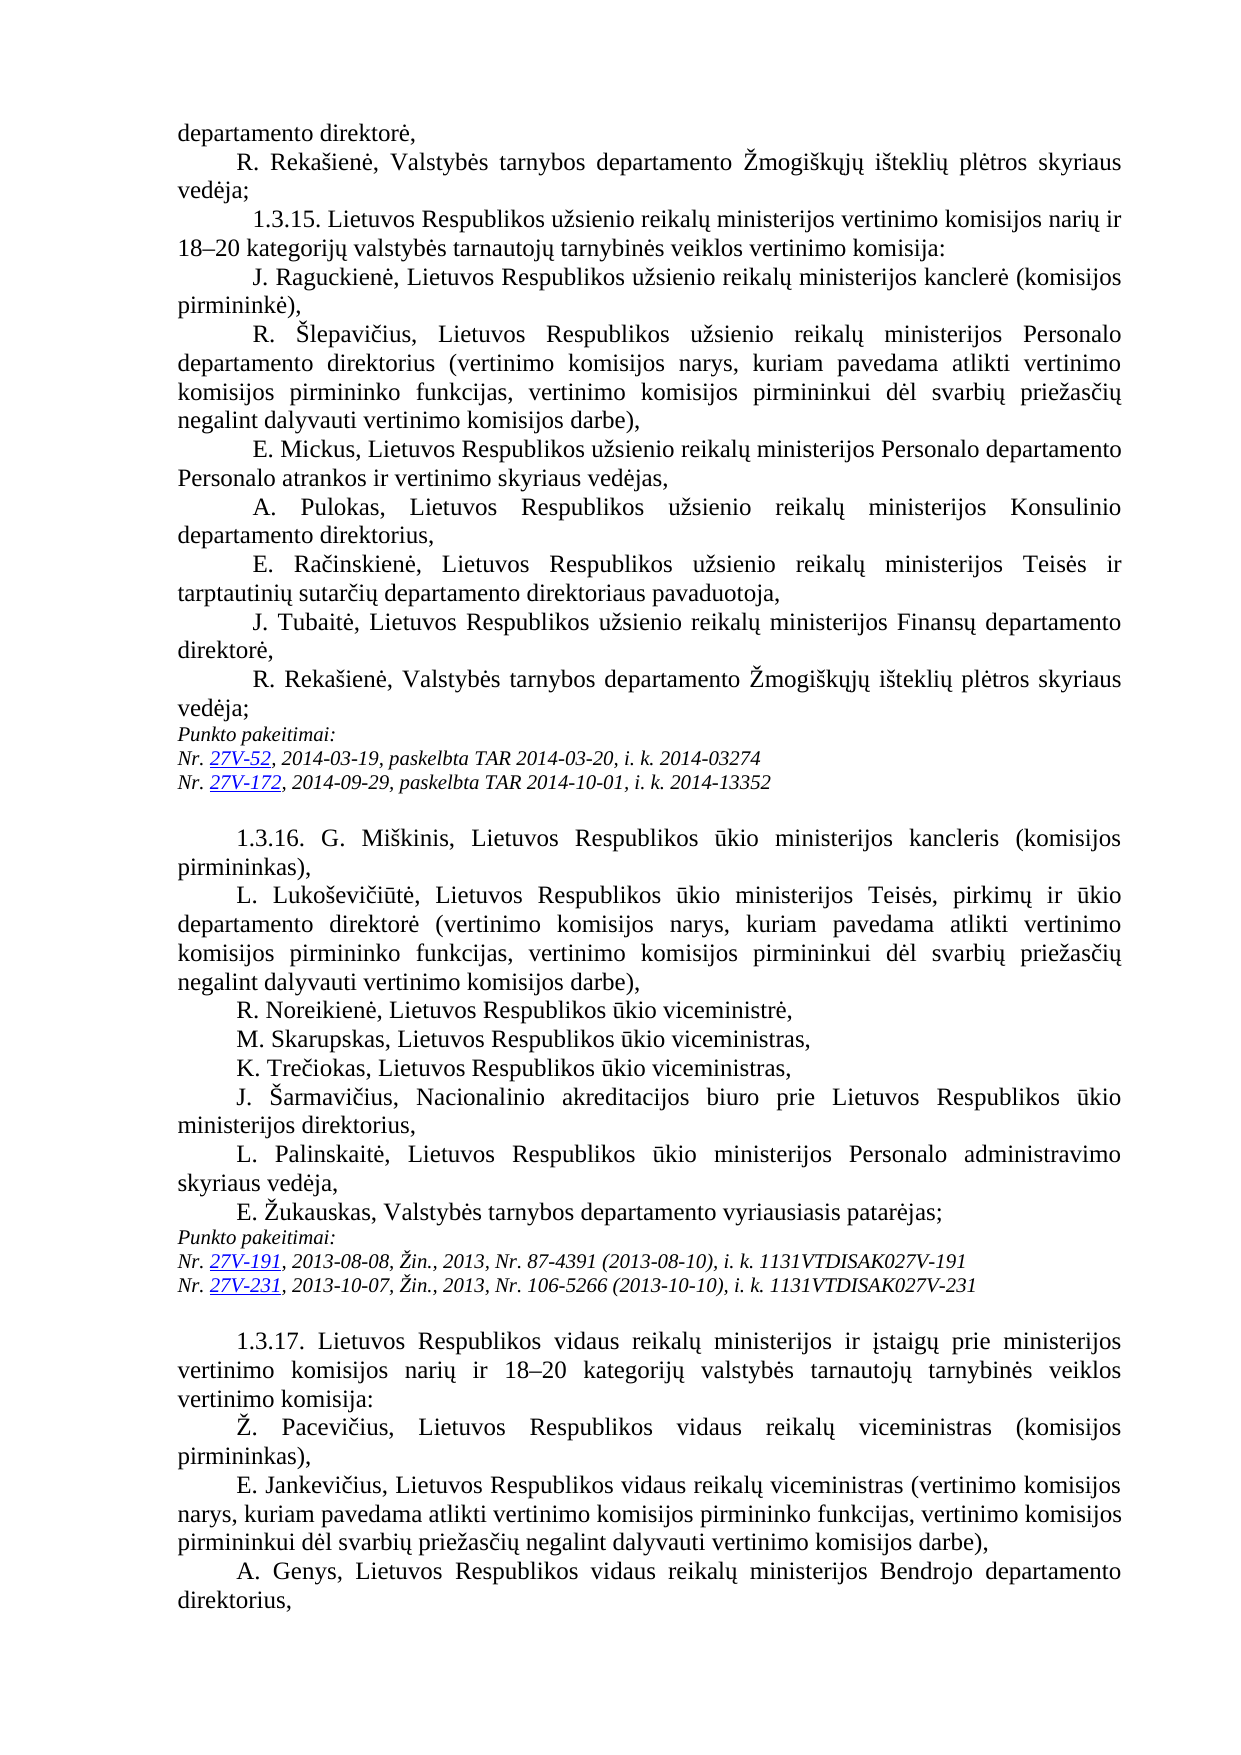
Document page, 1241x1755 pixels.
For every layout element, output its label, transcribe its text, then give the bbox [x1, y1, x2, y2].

text J. Šarmavičius, Nacionalinio akreditacijos biuro prie Lietuvos Respublikos ūkio ministerijos direktorius, [177, 1082, 1122, 1139]
text 1.3.17. Lietuvos Respublikos vidaus reikalų ministerijos ir įstaigų prie ministerijos vertinimo komisijos narių ir 18–20 kategorijų valstybės tarnautojų tarnybinės veiklos vertinimo komisija: [177, 1326, 1122, 1412]
text M. Skarupskas, Lietuvos Respublikos ūkio viceministras, [177, 1024, 1122, 1053]
text E. Mickus, Lietuvos Respublikos užsienio reikalų ministerijos Personalo departamento Personalo atrankos ir vertinimo skyriaus vedėjas, [177, 434, 1122, 492]
text 1.3.15. Lietuvos Respublikos užsienio reikalų ministerijos vertinimo komisijos narių ir 18–20 kategorijų valstybės tarnautojų tarnybinės veiklos vertinimo komisija: [177, 204, 1122, 262]
text 1.3.16. G. Miškinis, Lietuvos Respublikos ūkio ministerijos kancleris (komisijos pirmininkas), [177, 823, 1122, 880]
text L. Lukoševičiūtė, Lietuvos Respublikos ūkio ministerijos Teisės, pirkimų ir ūkio departamento direktorė (vertinimo komisijos narys, kuriam pavedama atlikti vertinimo komisijos pirmininko funkcijas, vertinimo komisijos pirmininkui dėl svarbių priežasčių negalint dalyvauti vertinimo komisijos darbe), [177, 880, 1122, 995]
text J. Raguckienė, Lietuvos Respublikos užsienio reikalų ministerijos kanclerė (komisijos pirmininkė), [177, 262, 1122, 319]
text Nr. 27V-191, 2013-08-08, Žin., 2013, Nr. 87-4391 (2013-08-10), i. k. 1131VTDISAK027V-191 [177, 1249, 1122, 1273]
text E. Račinskienė, Lietuvos Respublikos užsienio reikalų ministerijos Teisės ir tarptautinių sutarčių departamento direktoriaus pavaduotoja, [177, 549, 1122, 607]
text Punkto pakeitimai: [177, 722, 1122, 746]
text J. Tubaitė, Lietuvos Respublikos užsienio reikalų ministerijos Finansų departamento direktorė, [177, 607, 1122, 664]
text R. Noreikienė, Lietuvos Respublikos ūkio viceministrė, [177, 995, 1122, 1024]
text Ž. Pacevičius, Lietuvos Respublikos vidaus reikalų viceministras (komisijos pirmininkas), [177, 1412, 1122, 1470]
text departamento direktorė, [177, 118, 1122, 147]
text R. Šlepavičius, Lietuvos Respublikos užsienio reikalų ministerijos Personalo departamento direktorius (vertinimo komisijos narys, kuriam pavedama atlikti vertinimo komisijos pirmininko funkcijas, vertinimo komisijos pirmininkui dėl svarbių priežasčių negalint dalyvauti vertinimo komisijos darbe), [177, 319, 1122, 434]
text L. Palinskaitė, Lietuvos Respublikos ūkio ministerijos Personalo administravimo skyriaus vedėja, [177, 1139, 1122, 1197]
text Punkto pakeitimai: [177, 1225, 1122, 1249]
text E. Jankevičius, Lietuvos Respublikos vidaus reikalų viceministras (vertinimo komisijos narys, kuriam pavedama atlikti vertinimo komisijos pirmininko funkcijas, vertinimo komisijos pirmininkui dėl svarbių priežasčių negalint dalyvauti vertinimo komisijos darbe), [177, 1470, 1122, 1556]
text A. Genys, Lietuvos Respublikos vidaus reikalų ministerijos Bendrojo departamento direktorius, [177, 1556, 1122, 1614]
text Nr. 27V-231, 2013-10-07, Žin., 2013, Nr. 106-5266 (2013-10-10), i. k. 1131VTDISAK027V-231 [177, 1273, 1122, 1297]
text R. Rekašienė, Valstybės tarnybos departamento Žmogiškųjų išteklių plėtros skyriaus vedėja; [177, 147, 1122, 204]
text Nr. 27V-172, 2014-09-29, paskelbta TAR 2014-10-01, i. k. 2014-13352 [177, 770, 1122, 794]
text A. Pulokas, Lietuvos Respublikos užsienio reikalų ministerijos Konsulinio departamento direktorius, [177, 492, 1122, 549]
text E. Žukauskas, Valstybės tarnybos departamento vyriausiasis patarėjas; [177, 1197, 1122, 1225]
text K. Trečiokas, Lietuvos Respublikos ūkio viceministras, [177, 1053, 1122, 1082]
text Nr. 27V-52, 2014-03-19, paskelbta TAR 2014-03-20, i. k. 2014-03274 [177, 746, 1122, 770]
text R. Rekašienė, Valstybės tarnybos departamento Žmogiškųjų išteklių plėtros skyriaus vedėja; [177, 664, 1122, 722]
